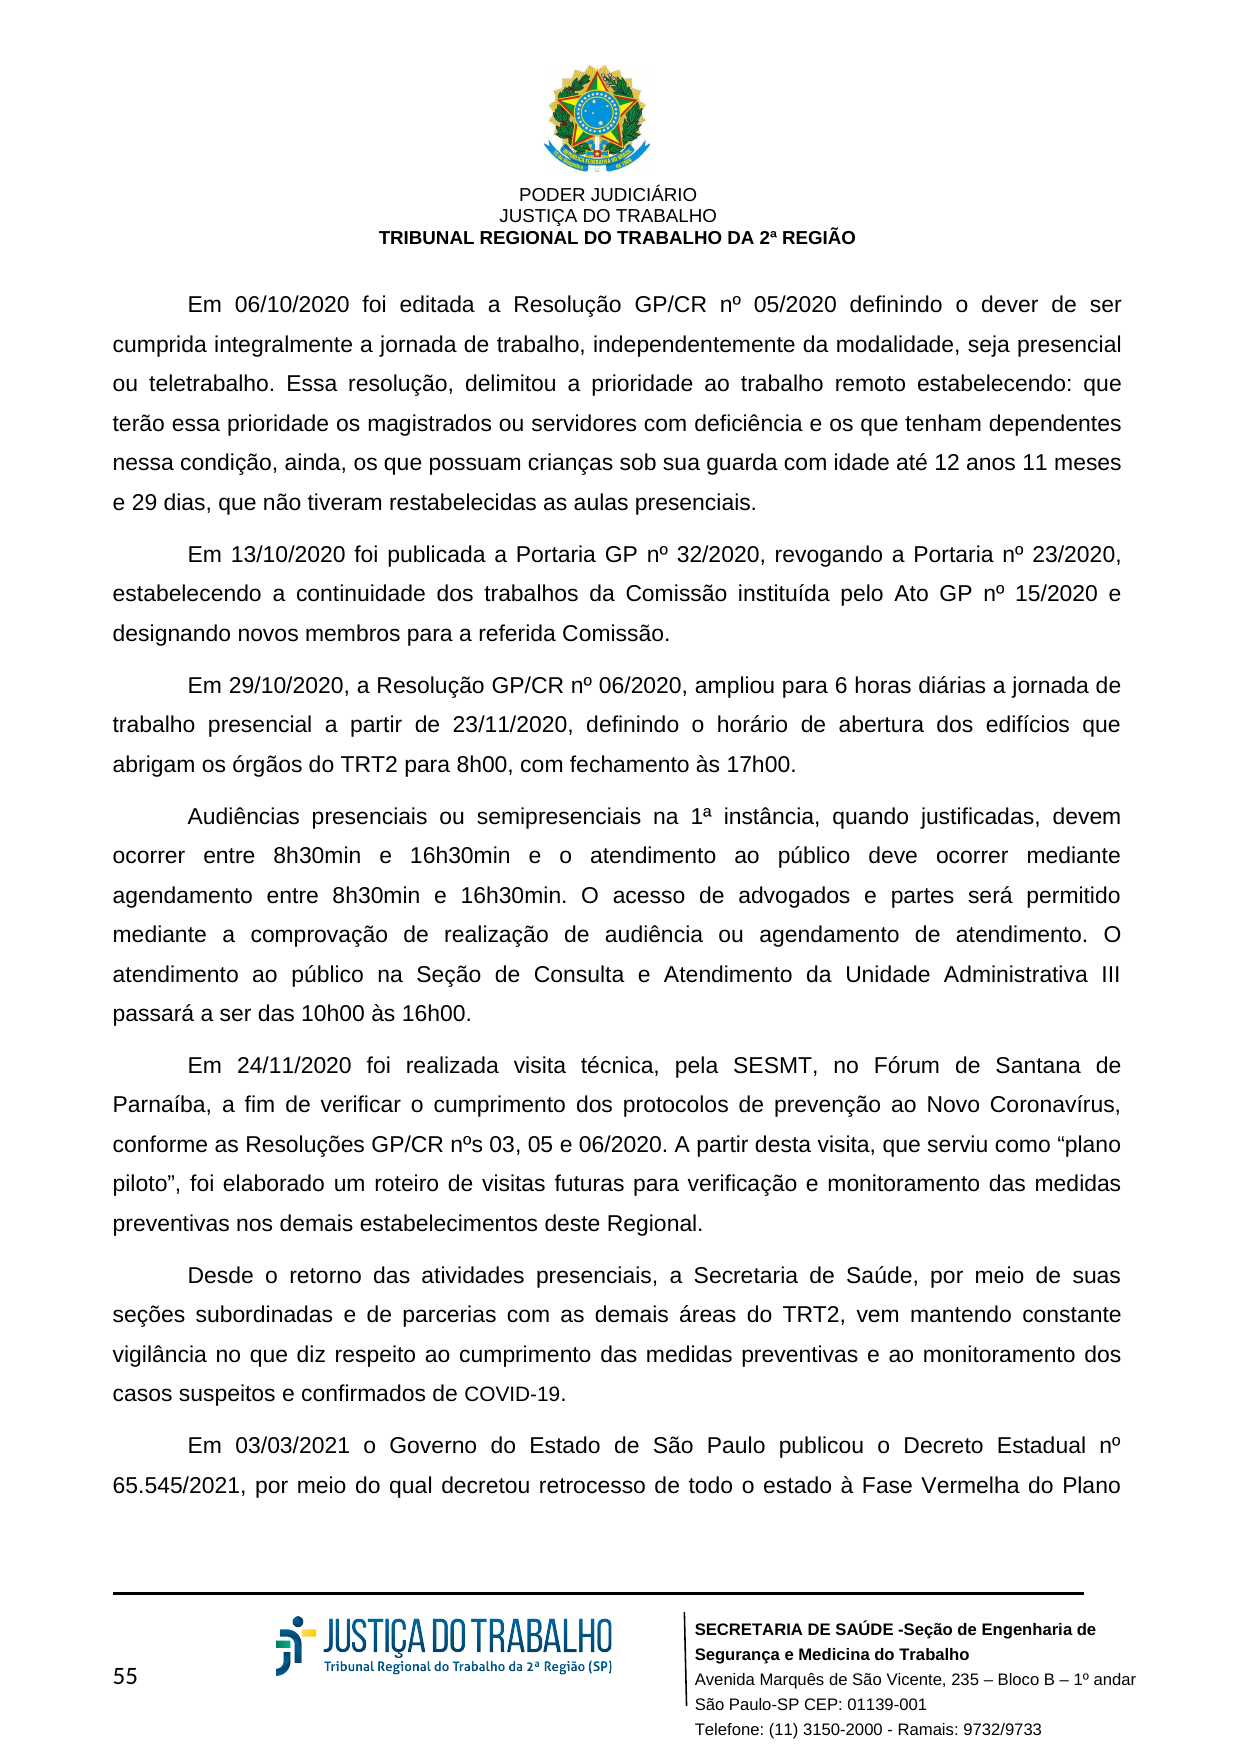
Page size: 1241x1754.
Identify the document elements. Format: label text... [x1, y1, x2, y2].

text Em 06/10/2020 foi editada a Resolução GP/CR nº 05/2020 definindo o dever de ser cumprida integralmente a jornada de trabalho, independentemente da modalidade, seja presencial ou teletrabalho. Essa resolução, delimitou a prioridade ao trabalho remoto estabelecendo: que terão essa prioridade os magistrados ou servidores com deficiência e os que tenham dependentes nessa condição, ainda, os que possuam crianças sob sua guarda com idade até 12 anos 11 meses e 29 dias, que não tiveram restabelecidas as aulas presenciais. [112, 291, 1122, 515]
text Em 03/03/2021 o Governo do Estado de São Paulo publicou o Decreto Estadual nº 65.545/2021, por meio do qual decretou retrocesso de todo o estado à Fase Vermelha do Plano [112, 1432, 1122, 1498]
text Desde o retorno das atividades presenciais, a Secretaria de Saúde, por meio de suas seções subordinadas e de parcerias com as demais áreas do TRT2, vem mantendo constante vigilância no que diz respeito ao cumprimento das medidas preventivas e ao monitoramento dos casos suspeitos e confirmados de COVID-19. [112, 1262, 1122, 1407]
picture [276, 1616, 612, 1676]
text Audiências presenciais ou semipresenciais na 1ª instância, quando justificadas, devem ocorrer entre 8h30min e 16h30min e o atendimento ao público deve ocorrer mediante agendamento entre 8h30min e 16h30min. O acesso de advogados e partes será permitido mediante a comprovação de realização de audiência ou agendamento de atendimento. O atendimento ao público na Seção de Consulta e Atendimento da Unidade Administrativa III passará a ser das 10h00 às 16h00. [112, 803, 1122, 1026]
text Em 24/11/2020 foi realizada visita técnica, pela SESMT, no Fórum de Santana de Parnaíba, a fim de verificar o cumprimento dos protocolos de prevenção ao Novo Coronavírus, conforme as Resoluções GP/CR nºs 03, 05 e 06/2020. A partir desta visita, que serviu como “plano piloto”, foi elaborado um roteiro de visitas futuras para verificação e monitoramento das medidas preventivas nos demais estabelecimentos deste Regional. [112, 1052, 1122, 1236]
text Em 13/10/2020 foi publicada a Portaria GP nº 32/2020, revogando a Portaria nº 23/2020, estabelecendo a continuidade dos trabalhos da Comissão instituída pelo Ato GP nº 15/2020 e designando novos membros para a referida Comissão. [112, 541, 1122, 646]
text Em 29/10/2020, a Resolução GP/CR nº 06/2020, ampliou para 6 horas diárias a jornada de trabalho presencial a partir de 23/11/2020, definindo o horário de abertura dos edifícios que abrigam os órgãos do TRT2 para 8h00, com fechamento às 17h00. [112, 672, 1122, 777]
picture [543, 65, 650, 172]
